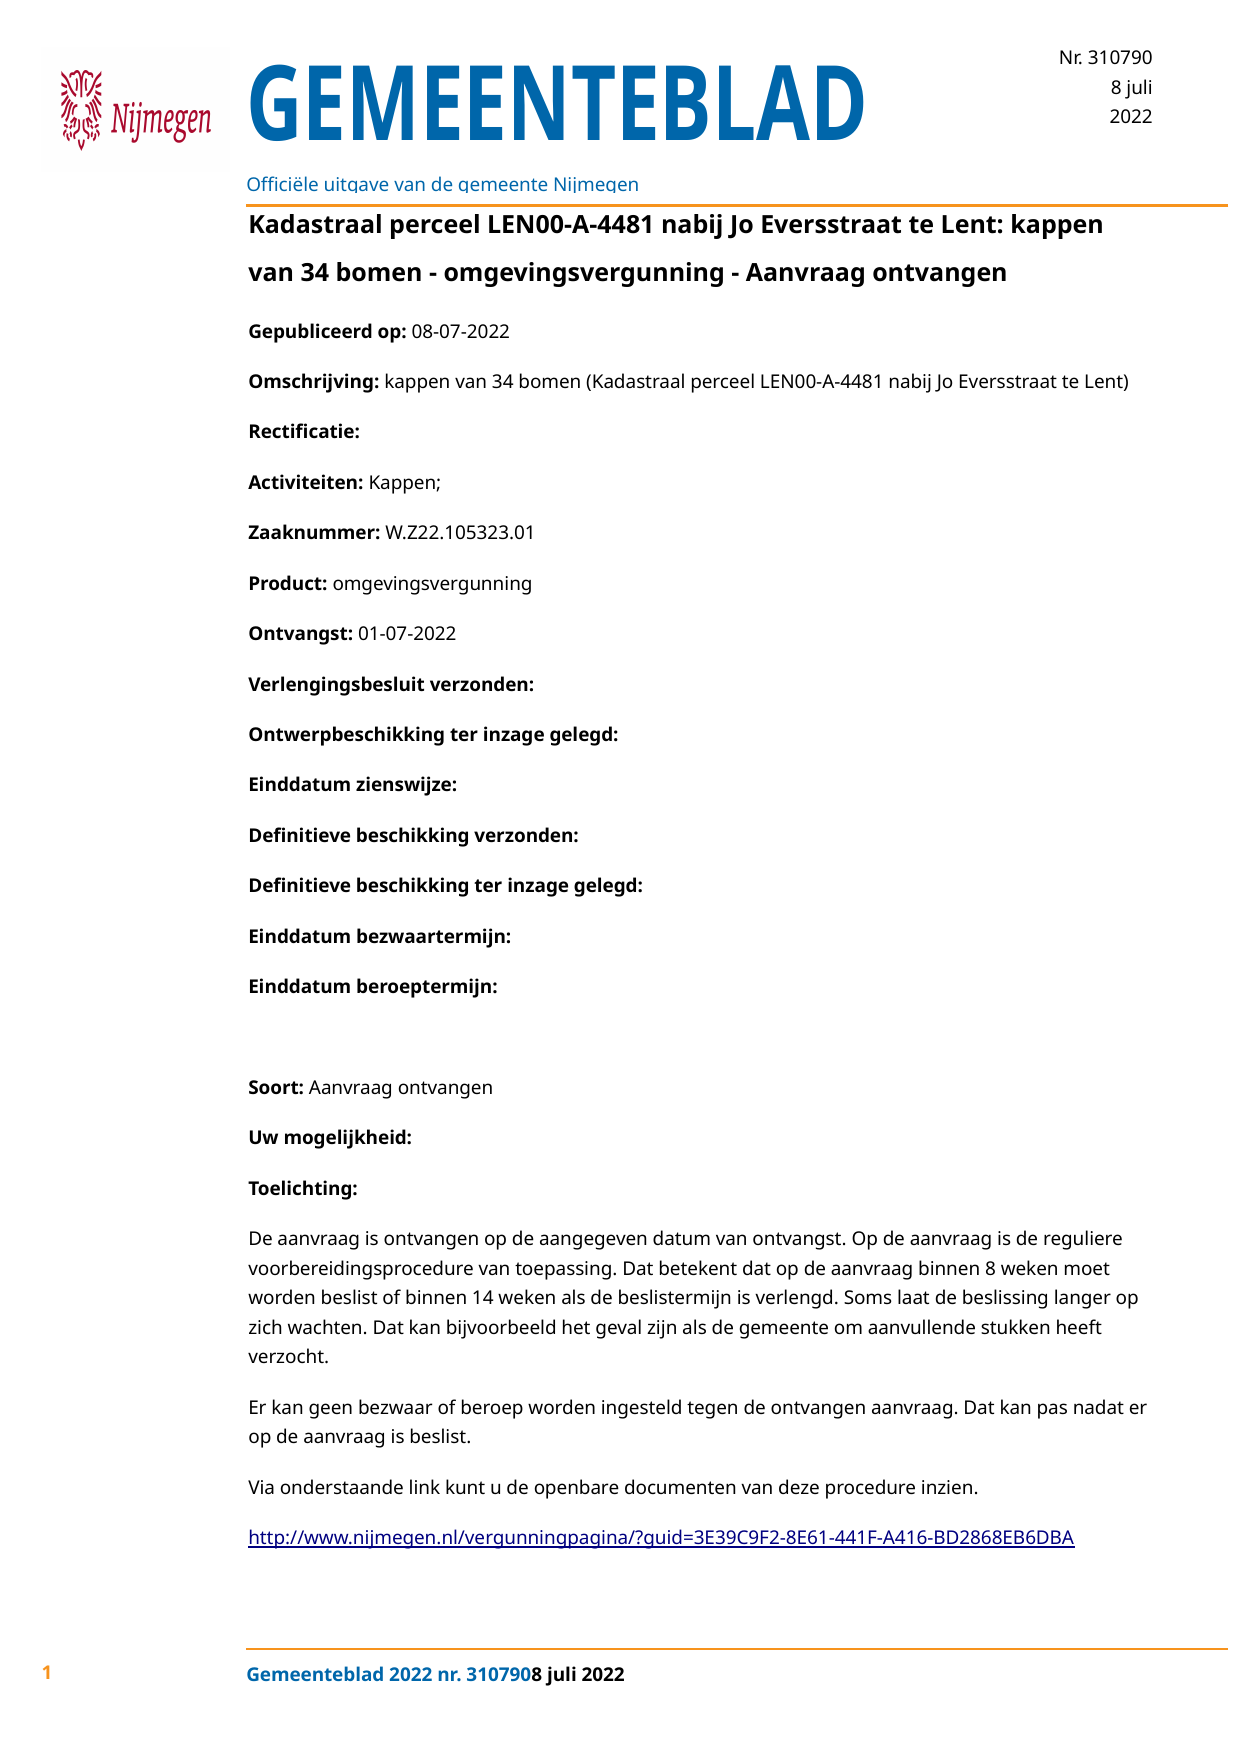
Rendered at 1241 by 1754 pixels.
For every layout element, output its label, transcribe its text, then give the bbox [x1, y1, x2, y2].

text Ontwerpbeschikking ter inzage gelegd: [248, 721, 1152, 747]
text Einddatum bezwaartermijn: [248, 923, 1152, 949]
text Verlengingsbesluit verzonden: [248, 671, 1152, 697]
text De aanvraag is ontvangen op de aangegeven datum van ontvangst. Op de aanvraag is de reguliere voorbereidingsprocedure van toepassing. Dat betekent dat op de aanvraag binnen 8 weken moet worden beslist of binnen 14 weken als de beslistermijn is verlengd. Soms laat de beslissing langer op zich wachten. Dat kan bijvoorbeeld het geval zijn als de gemeente om aanvullende stukken heeft verzocht. [248, 1225, 1152, 1369]
text Definitieve beschikking verzonden: [248, 822, 1152, 848]
text Activiteiten: Kappen; [248, 469, 1152, 495]
text Soort: Aanvraag ontvangen [248, 1074, 1152, 1100]
text Via onderstaande link kunt u de openbare documenten van deze procedure inzien. [248, 1474, 1152, 1500]
text Einddatum beroeptermijn: [248, 973, 1152, 999]
text Einddatum zienswijze: [248, 772, 1152, 797]
text Kadastraal perceel LEN00-A-4481 nabij Jo Eversstraat te Lent: kappen van 34 bomen - omgevingsvergunning - Aanvraag ontvangen [248, 207, 1152, 288]
text Toelichting: [248, 1175, 1152, 1201]
text Omschrijving: kappen van 34 bomen (Kadastraal perceel LEN00-A-4481 nabij Jo Eversstraat te Lent) [248, 368, 1152, 394]
text Definitieve beschikking ter inzage gelegd: [248, 872, 1152, 898]
picture [41, 47, 231, 172]
text Er kan geen bezwaar of beroep worden ingesteld tegen de ontvangen aanvraag. Dat kan pas nadat er op de aanvraag is beslist. [248, 1394, 1152, 1449]
text Ontvangst: 01-07-2022 [248, 620, 1152, 646]
text Uw mogelijkheid: [248, 1124, 1152, 1150]
text Product: omgevingsvergunning [248, 570, 1152, 596]
text Rectificatie: [248, 419, 1152, 444]
text Zaaknummer: W.Z22.105323.01 [248, 519, 1152, 545]
text Gepubliceerd op: 08-07-2022 [248, 318, 1152, 344]
text http://www.nijmegen.nl/vergunningpagina/?guid=3E39C9F2-8E61-441F-A416-BD2868EB6DBA [248, 1524, 1152, 1550]
